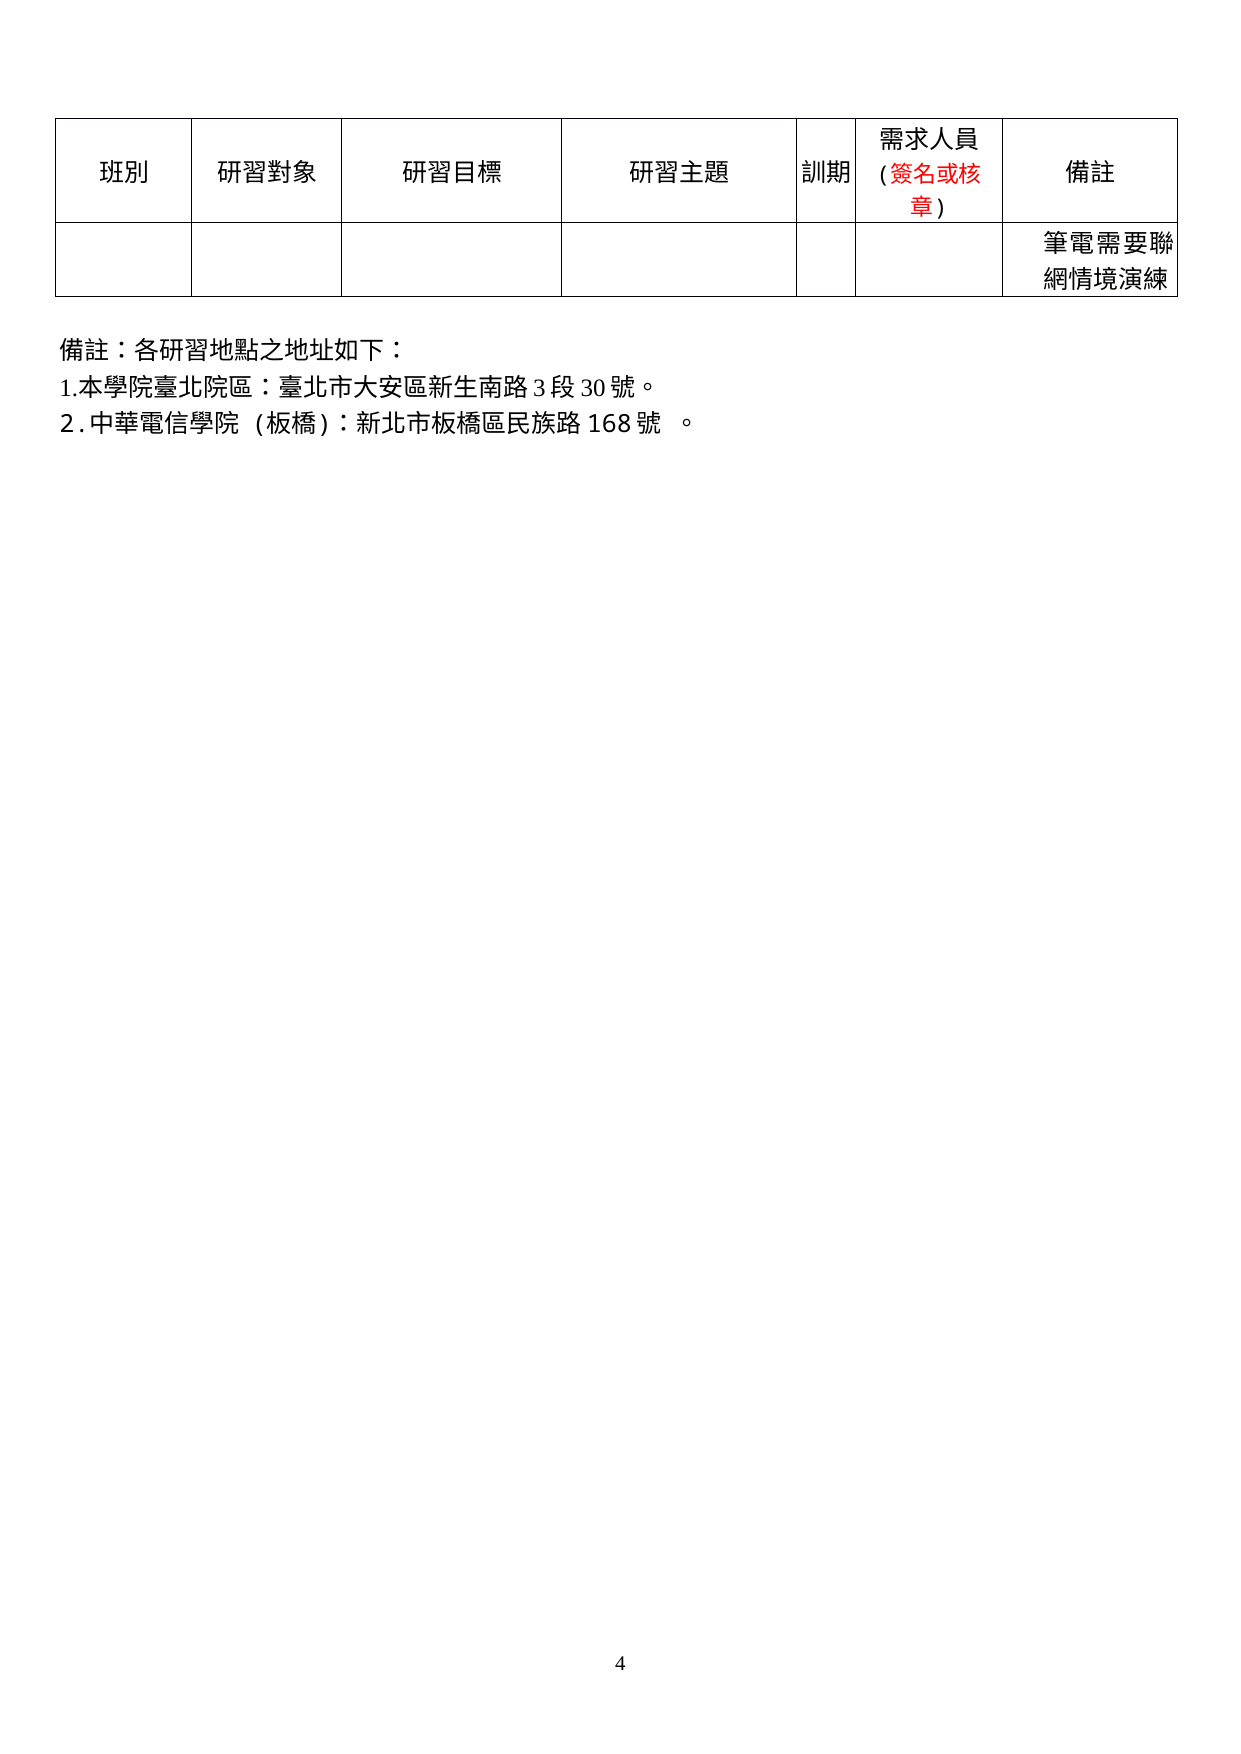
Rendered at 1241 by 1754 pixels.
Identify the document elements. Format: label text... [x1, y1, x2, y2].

table_cell [192, 223, 341, 296]
table_header 研習對象 [192, 119, 341, 222]
table_cell [56, 223, 191, 296]
text 備註：各研習地點之地址如下： [59, 331, 1181, 367]
table_header 研習主題 [562, 119, 796, 222]
table_cell [342, 223, 561, 296]
table_cell 本研習開辦1期112/9/14。 研習地點為臺北院區。 不提供住宿，僅提供研習期間午餐。 個人手機或筆電需要聯網情境演練 [1003, 223, 1177, 296]
table_header 備註 [1003, 119, 1177, 222]
table_cell [562, 223, 796, 296]
table_header 班別 [56, 119, 191, 222]
table_cell [856, 223, 1002, 296]
table_header 需求人員 (簽名或核章) [856, 119, 1002, 222]
table_header 訓期 [797, 119, 855, 222]
table_header 研習目標 [342, 119, 561, 222]
text 1.本學院臺北院區：臺北市大安區新生南路3段30號。 [59, 367, 1181, 403]
table_cell [797, 223, 855, 296]
text 2.中華電信學院 (板橋)：新北市板橋區民族路168號 。 [59, 403, 1181, 439]
